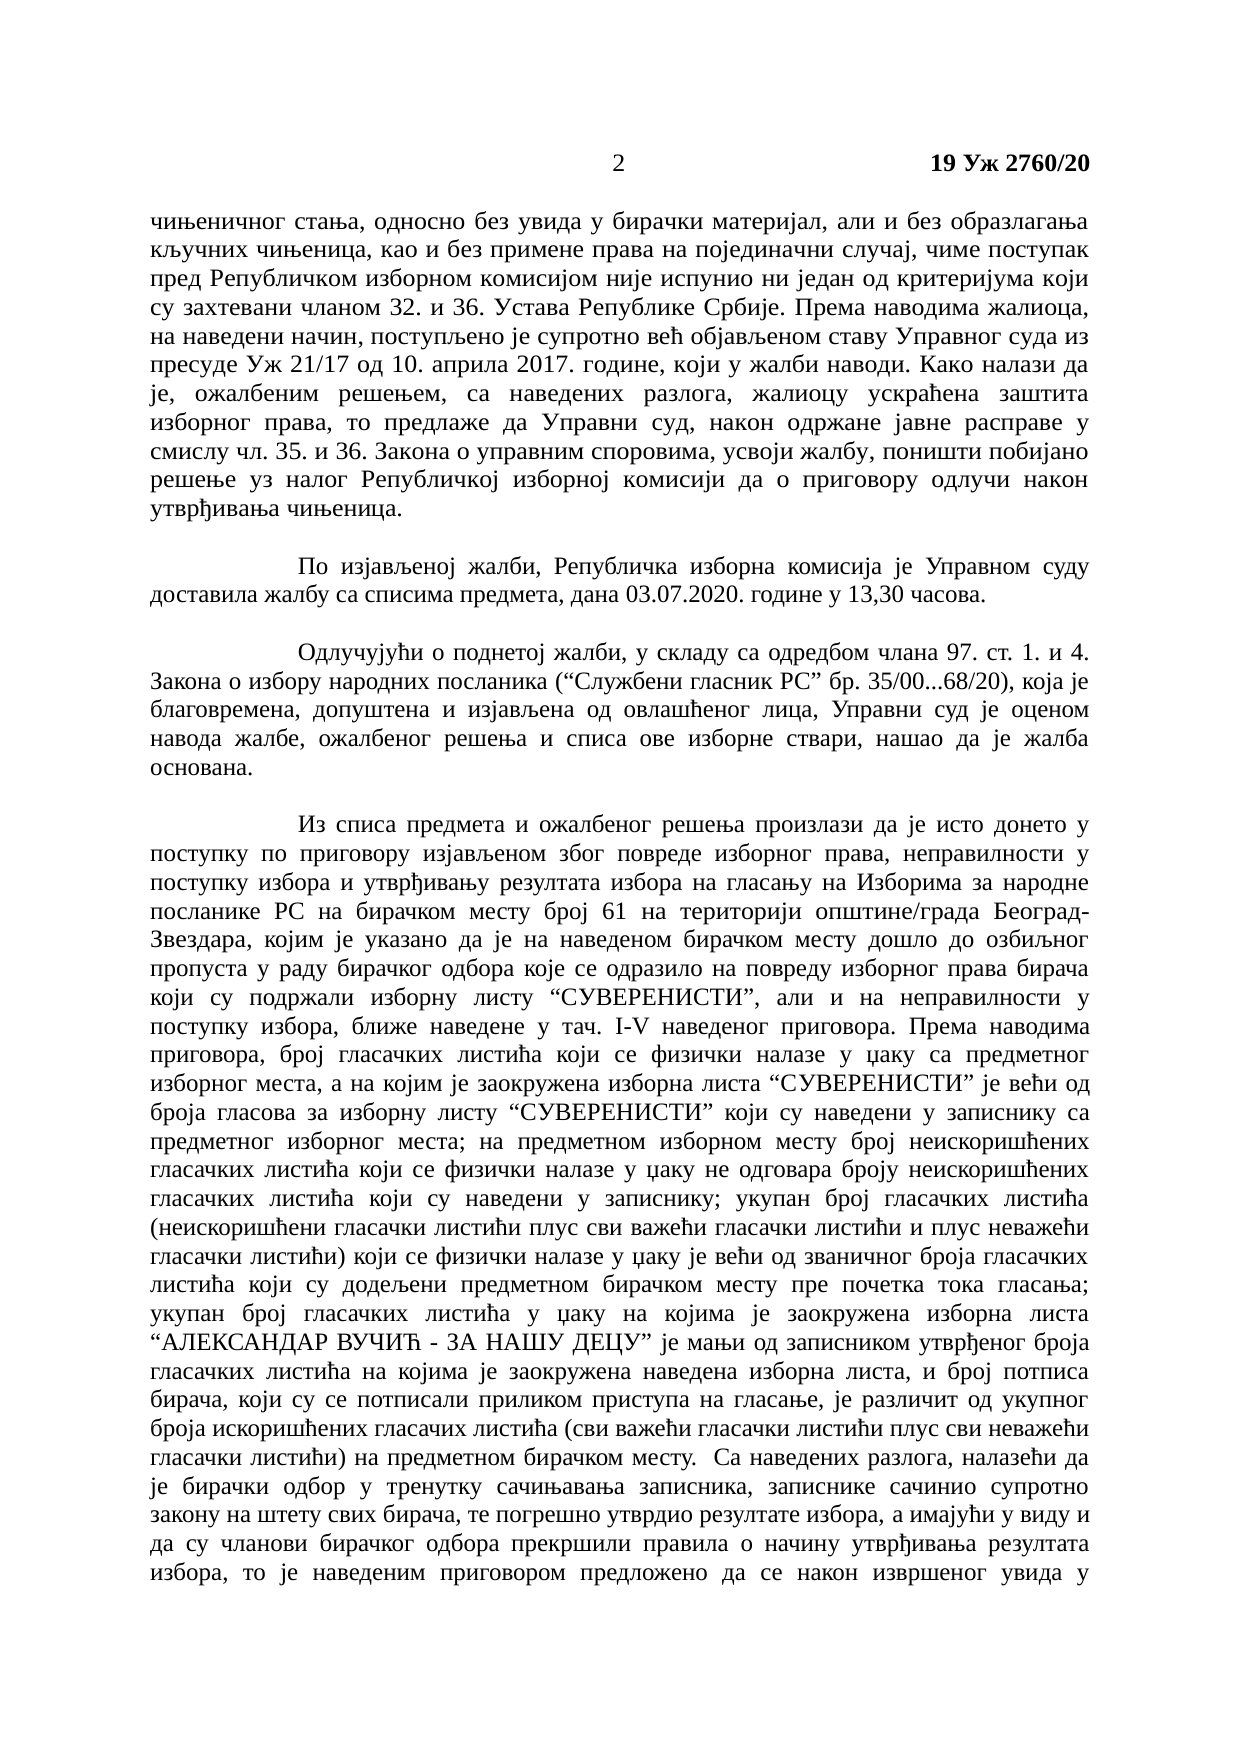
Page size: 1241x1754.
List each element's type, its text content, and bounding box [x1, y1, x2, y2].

text Из списа предмета и ожалбеног решења произлази да је исто донето у поступку по приговору изјављеном због повреде изборног права, неправилности у поступку избора и утврђивању резултата избора на гласању на Изборима за народне посланике РС на бирачком месту број 61 на територији општине/града Београд-Звездара, којим је указано да је на наведеном бирачком месту дошло до озбиљног пропуста у раду бирачког одбора које се одразило на повреду изборног права бирача који су подржали изборну листу “СУВЕРЕНИСТИ”, али и на неправилности у поступку избора, ближе наведене у тач. I-V наведеног приговора. Према наводима приговора, број гласачких листића који се физички налазе у џаку са предметног изборног места, а на којим је заокружена изборна листа “СУВЕРЕНИСТИ” је већи од броја гласова за изборну листу “СУВЕРЕНИСТИ” који су наведени у записнику са предметног изборног места; на предметном изборном месту број неискоришћених гласачких листића који се физички налазе у џаку не одговара броју неискоришћених гласачких листића који су наведени у записнику; укупан број гласачких листића (неискоришћени гласачки листићи плус сви важећи гласачки листићи и плус неважећи гласачки листићи) који се физички налазе у џаку је већи од званичног броја гласачких листића који су додељени предметном бирачком месту пре почетка тока гласања; укупан број гласачких листића у џаку на којима је заокружена изборна листа “АЛЕКСАНДАР ВУЧИЋ - ЗА НАШУ ДЕЦУ” је мањи од записником утврђеног броја гласачких листића на којима је заокружена наведена изборна листа, и број потписа бирача, који су се потписали приликом приступа на гласање, је различит од укупног броја искоришћених гласачих листића (сви важећи гласачки листићи плус сви неважећи гласачки листићи) на предметном бирачком месту. Са наведених разлога, налазећи да је бирачки одбор у тренутку сачињавања записника, записнике сачинио супротно закону на штету свих бирача, те погрешно утврдио резултате избора, а имајући у виду и да су чланови бирачког одбора прекршили правила о начину утврђивања резултата избора, то је наведеним приговором предложено да се након извршеног увида у [150, 809, 1090, 1586]
text чињеничног стања, односно без увида у бирачки материјал, али и без образлагања кључних чињеница, као и без примене права на појединачни случај, чиме поступак пред Републичком изборном комисијом није испунио ни један од критеријума који су захтевани чланом 32. и 36. Устава Републике Србије. Према наводима жалиоца, на наведени начин, поступљено је супротно већ објављеном ставу Управног суда из пресуде Уж 21/17 од 10. априла 2017. године, који у жалби наводи. Како налази да је, ожалбеним решењем, са наведених разлога, жалиоцу ускраћена заштита изборног права, то предлаже да Управни суд, након одржане јавне расправе у смислу чл. 35. и 36. Закона о управним споровима, усвоји жалбу, поништи побијано решење уз налог Републичкој изборној комисији да о приговору одлучи након утврђивања чињеница. [150, 206, 1090, 522]
text Одлучујући о поднетој жалби, у складу са одредбом члана 97. ст. 1. и 4. Закона о избору народних посланика (“Службени гласник РС” бр. 35/00...68/20), која је благовремена, допуштена и изјављена од овлашћеног лица, Управни суд је оценом навода жалбе, ожалбеног решења и списа ове изборне ствари, нашао да је жалба основана. [150, 637, 1090, 781]
text По изјављеној жалби, Републичка изборна комисија је Управном суду доставила жалбу са списима предмета, дана 03.07.2020. године у 13,30 часова. [150, 551, 1090, 608]
